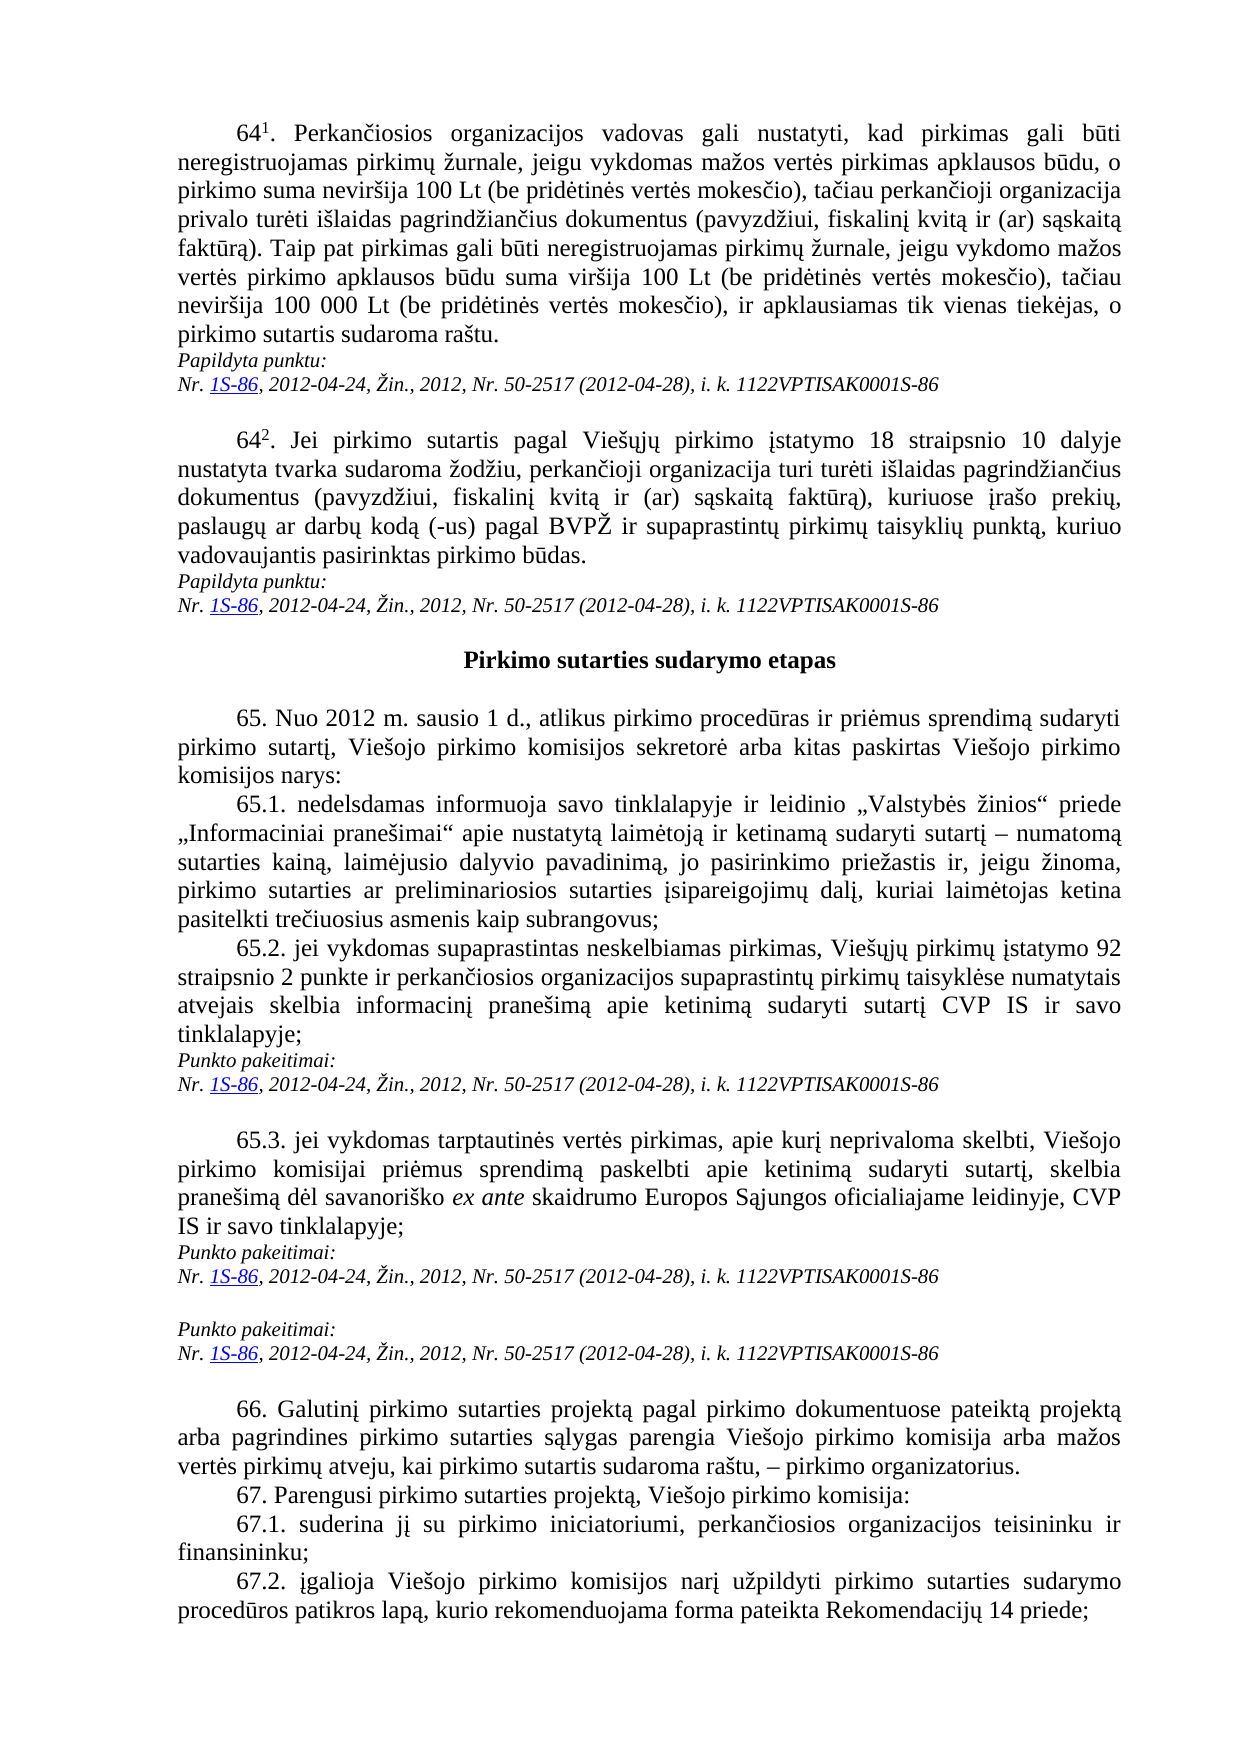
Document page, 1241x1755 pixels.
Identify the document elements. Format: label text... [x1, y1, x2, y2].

text Nr. 1S-86, 2012-04-24, Žin., 2012, Nr. 50-2517 (2012-04-28), i. k. 1122VPTISAK0001S-86 [177, 593, 1122, 617]
text 642. Jei pirkimo sutartis pagal Viešųjų pirkimo įstatymo 18 straipsnio 10 dalyje nustatyta tvarka sudaroma žodžiu, perkančioji organizacija turi turėti išlaidas pagrindžiančius dokumentus (pavyzdžiui, fiskalinį kvitą ir (ar) sąskaitą faktūrą), kuriuose įrašo prekių, paslaugų ar darbų kodą (-us) pagal BVPŽ ir supaprastintų pirkimų taisyklių punktą, kuriuo vadovaujantis pasirinktas pirkimo būdas. [177, 425, 1122, 569]
text 67.2. įgalioja Viešojo pirkimo komisijos narį užpildyti pirkimo sutarties sudarymo procedūros patikros lapą, kurio rekomenduojama forma pateikta Rekomendacijų 14 priede; [177, 1566, 1122, 1624]
text Nr. 1S-86, 2012-04-24, Žin., 2012, Nr. 50-2517 (2012-04-28), i. k. 1122VPTISAK0001S-86 [177, 372, 1122, 396]
text Nr. 1S-86, 2012-04-24, Žin., 2012, Nr. 50-2517 (2012-04-28), i. k. 1122VPTISAK0001S-86 [177, 1072, 1122, 1096]
text Punkto pakeitimai: [177, 1240, 1122, 1264]
text 641. Perkančiosios organizacijos vadovas gali nustatyti, kad pirkimas gali būti neregistruojamas pirkimų žurnale, jeigu vykdomas mažos vertės pirkimas apklausos būdu, o pirkimo suma neviršija 100 Lt (be pridėtinės vertės mokesčio), tačiau perkančioji organizacija privalo turėti išlaidas pagrindžiančius dokumentus (pavyzdžiui, fiskalinį kvitą ir (ar) sąskaitą faktūrą). Taip pat pirkimas gali būti neregistruojamas pirkimų žurnale, jeigu vykdomo mažos vertės pirkimo apklausos būdu suma viršija 100 Lt (be pridėtinės vertės mokesčio), tačiau neviršija 100 000 Lt (be pridėtinės vertės mokesčio), ir apklausiamas tik vienas tiekėjas, o pirkimo sutartis sudaroma raštu. [177, 118, 1122, 348]
text 65. Nuo 2012 m. sausio 1 d., atlikus pirkimo procedūras ir priėmus sprendimą sudaryti pirkimo sutartį, Viešojo pirkimo komisijos sekretorė arba kitas paskirtas Viešojo pirkimo komisijos narys: [177, 703, 1122, 789]
text 66. Galutinį pirkimo sutarties projektą pagal pirkimo dokumentuose pateiktą projektą arba pagrindines pirkimo sutarties sąlygas parengia Viešojo pirkimo komisija arba mažos vertės pirkimų atveju, kai pirkimo sutartis sudaroma raštu, – pirkimo organizatorius. [177, 1394, 1122, 1480]
text Pirkimo sutarties sudarymo etapas [177, 646, 1122, 674]
text 65.2. jei vykdomas supaprastintas neskelbiamas pirkimas, Viešųjų pirkimų įstatymo 92 straipsnio 2 punkte ir perkančiosios organizacijos supaprastintų pirkimų taisyklėse numatytais atvejais skelbia informacinį pranešimą apie ketinimą sudaryti sutartį CVP IS ir savo tinklalapyje; [177, 933, 1122, 1048]
text 65.1. nedelsdamas informuoja savo tinklalapyje ir leidinio „Valstybės žinios“ priede „Informaciniai pranešimai“ apie nustatytą laimėtoją ir ketinamą sudaryti sutartį – numatomą sutarties kainą, laimėjusio dalyvio pavadinimą, jo pasirinkimo priežastis ir, jeigu žinoma, pirkimo sutarties ar preliminariosios sutarties įsipareigojimų dalį, kuriai laimėtojas ketina pasitelkti trečiuosius asmenis kaip subrangovus; [177, 789, 1122, 933]
text 65.3. jei vykdomas tarptautinės vertės pirkimas, apie kurį neprivaloma skelbti, Viešojo pirkimo komisijai priėmus sprendimą paskelbti apie ketinimą sudaryti sutartį, skelbia pranešimą dėl savanoriško ex ante skaidrumo Europos Sąjungos oficialiajame leidinyje, CVP IS ir savo tinklalapyje; [177, 1125, 1122, 1240]
text 67. Parengusi pirkimo sutarties projektą, Viešojo pirkimo komisija: [177, 1480, 1122, 1509]
text Nr. 1S-86, 2012-04-24, Žin., 2012, Nr. 50-2517 (2012-04-28), i. k. 1122VPTISAK0001S-86 [177, 1341, 1122, 1365]
text Papildyta punktu: [177, 348, 1122, 372]
text Punkto pakeitimai: [177, 1317, 1122, 1341]
text Punkto pakeitimai: [177, 1048, 1122, 1072]
text 67.1. suderina jį su pirkimo iniciatoriumi, perkančiosios organizacijos teisininku ir finansininku; [177, 1509, 1122, 1566]
text Papildyta punktu: [177, 569, 1122, 593]
text Nr. 1S-86, 2012-04-24, Žin., 2012, Nr. 50-2517 (2012-04-28), i. k. 1122VPTISAK0001S-86 [177, 1264, 1122, 1288]
